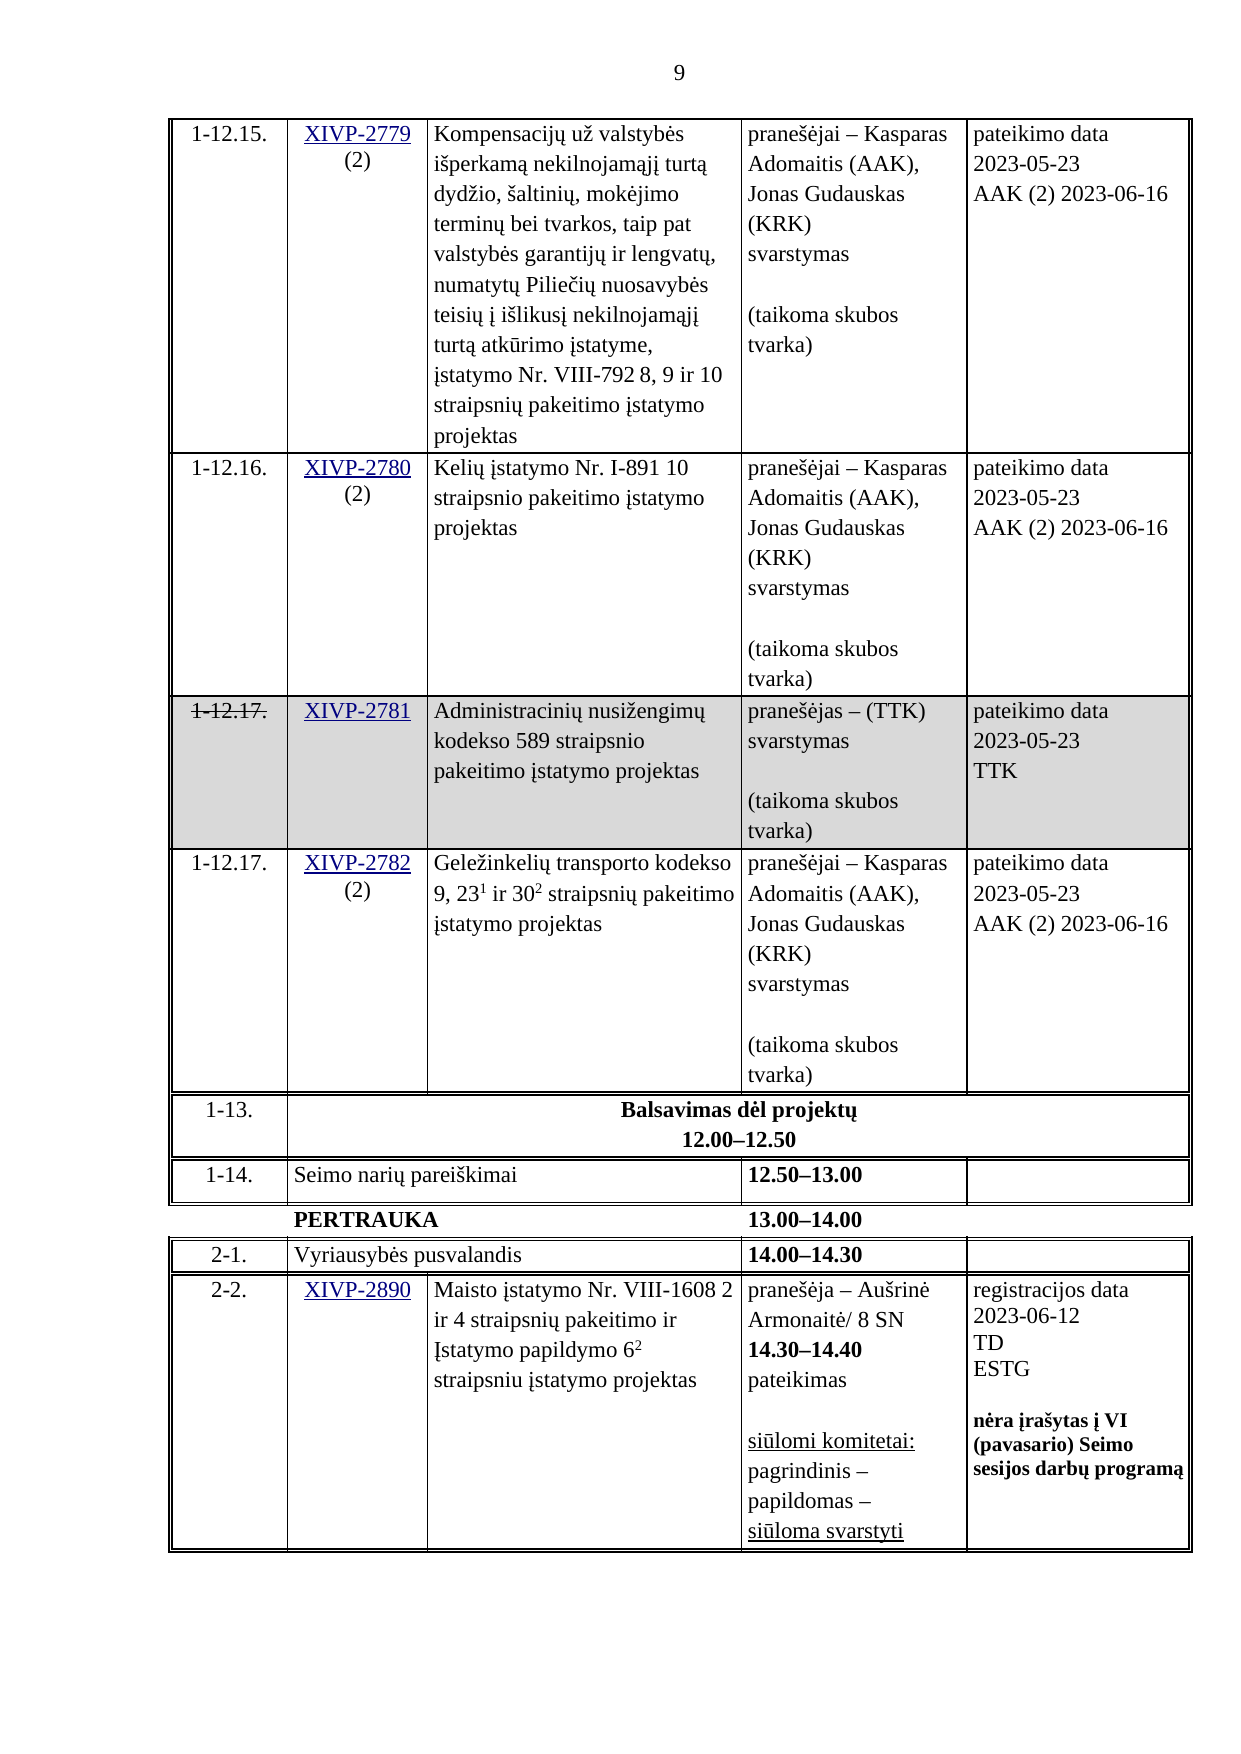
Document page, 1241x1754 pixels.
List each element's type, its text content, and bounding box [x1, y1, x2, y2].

table_cell pranešėjai – Kasparas Adomaitis (AAK), Jonas Gudauskas (KRK) svarstymas (taikoma skubos tvarka) [742, 120, 966, 452]
table_cell XIVP-2780 (2) [288, 454, 427, 695]
table_cell pateikimo data 2023-05-23 TTK [968, 697, 1188, 848]
table_cell [1193, 695, 1240, 848]
table_cell pateikimo data 2023-05-23 AAK (2) 2023-06-16 [968, 120, 1188, 452]
table_cell Kelių įstatymo Nr. I-891 10 straipsnio pakeitimo įstatymo projektas [428, 454, 741, 695]
table_cell [1193, 848, 1240, 1091]
table_cell XIVP-2782 (2) [288, 850, 427, 1091]
table_cell 1-12.17. [173, 697, 287, 848]
table_cell [1193, 452, 1240, 695]
table_cell [1193, 1156, 1240, 1201]
table_cell 1-12.17. [173, 850, 287, 1091]
table_cell pateikimo data 2023-05-23 AAK (2) 2023-06-16 [968, 850, 1188, 1091]
table_cell 1-13. [173, 1096, 287, 1156]
table_cell pranešėjai – Kasparas Adomaitis (AAK), Jonas Gudauskas (KRK) svarstymas (taikoma skubos tvarka) [742, 850, 966, 1091]
table_cell XIVP-2890 [288, 1276, 427, 1548]
table_cell Kompensacijų už valstybės išperkamą nekilnojamąjį turtą dydžio, šaltinių, mokėjimo terminų bei tvarkos, taip pat valstybės garantijų ir lengvatų, numatytų Piliečių nuosavybės teisių į išlikusį nekilnojamąjį turtą atkūrimo įstatyme, įstatymo Nr. VIII-792 8, 9 ir 10 straipsnių pakeitimo įstatymo projektas [428, 120, 741, 452]
table_cell pranešėjas – (TTK) svarstymas (taikoma skubos tvarka) [742, 697, 966, 848]
table_cell 1-12.16. [173, 454, 287, 695]
table_cell 12.50–13.00 [742, 1161, 966, 1201]
table_cell [1193, 1271, 1240, 1548]
table_cell 2-1. [173, 1241, 287, 1271]
table_cell pateikimo data 2023-05-23 AAK (2) 2023-06-16 [968, 454, 1188, 695]
table_cell 13.00–14.00 [742, 1206, 967, 1236]
table_cell [170, 1206, 287, 1236]
table_cell XIVP-2779 (2) [288, 120, 427, 452]
table_cell pranešėja – Aušrinė Armonaitė/ 8 SN 14.30–14.40 pateikimas siūlomi komitetai: pagrindinis – papildomas – siūloma svarstyti [742, 1276, 966, 1548]
table_cell [968, 1161, 1188, 1201]
table_cell [968, 1241, 1188, 1271]
table_cell XIVP-2781 [288, 697, 427, 848]
table_cell [967, 1206, 1190, 1236]
table_cell pranešėjai – Kasparas Adomaitis (AAK), Jonas Gudauskas (KRK) svarstymas (taikoma skubos tvarka) [742, 454, 966, 695]
table_cell [1190, 1201, 1240, 1236]
table_cell Seimo narių pareiškimai [288, 1161, 741, 1201]
table_cell Maisto įstatymo Nr. VIII-1608 2 ir 4 straipsnių pakeitimo ir Įstatymo papildymo 62 straipsniu įstatymo projektas [428, 1276, 741, 1548]
table_cell 1-14. [173, 1161, 287, 1201]
table_cell Geležinkelių transporto kodekso 9, 231 ir 302 straipsnių pakeitimo įstatymo projektas [428, 850, 741, 1091]
table_cell Balsavimas dėl projektų 12.00–12.50 [288, 1096, 1188, 1156]
table_cell 2-2. [173, 1276, 287, 1548]
table_cell registracijos data 2023-06-12 TD ESTG nėra įrašytas į VI (pavasario) Seimo sesijos darbų programą [968, 1276, 1188, 1548]
table_cell 1-12.15. [173, 120, 287, 452]
table_cell Administracinių nusižengimų kodekso 589 straipsnio pakeitimo įstatymo projektas [428, 697, 741, 848]
table_cell PERTRAUKA [288, 1206, 742, 1236]
table_cell [1193, 118, 1240, 452]
table_cell Vyriausybės pusvalandis [288, 1241, 741, 1271]
table_cell 14.00–14.30 [742, 1241, 966, 1271]
table_cell [1193, 1236, 1240, 1271]
table_cell [1193, 1091, 1240, 1156]
